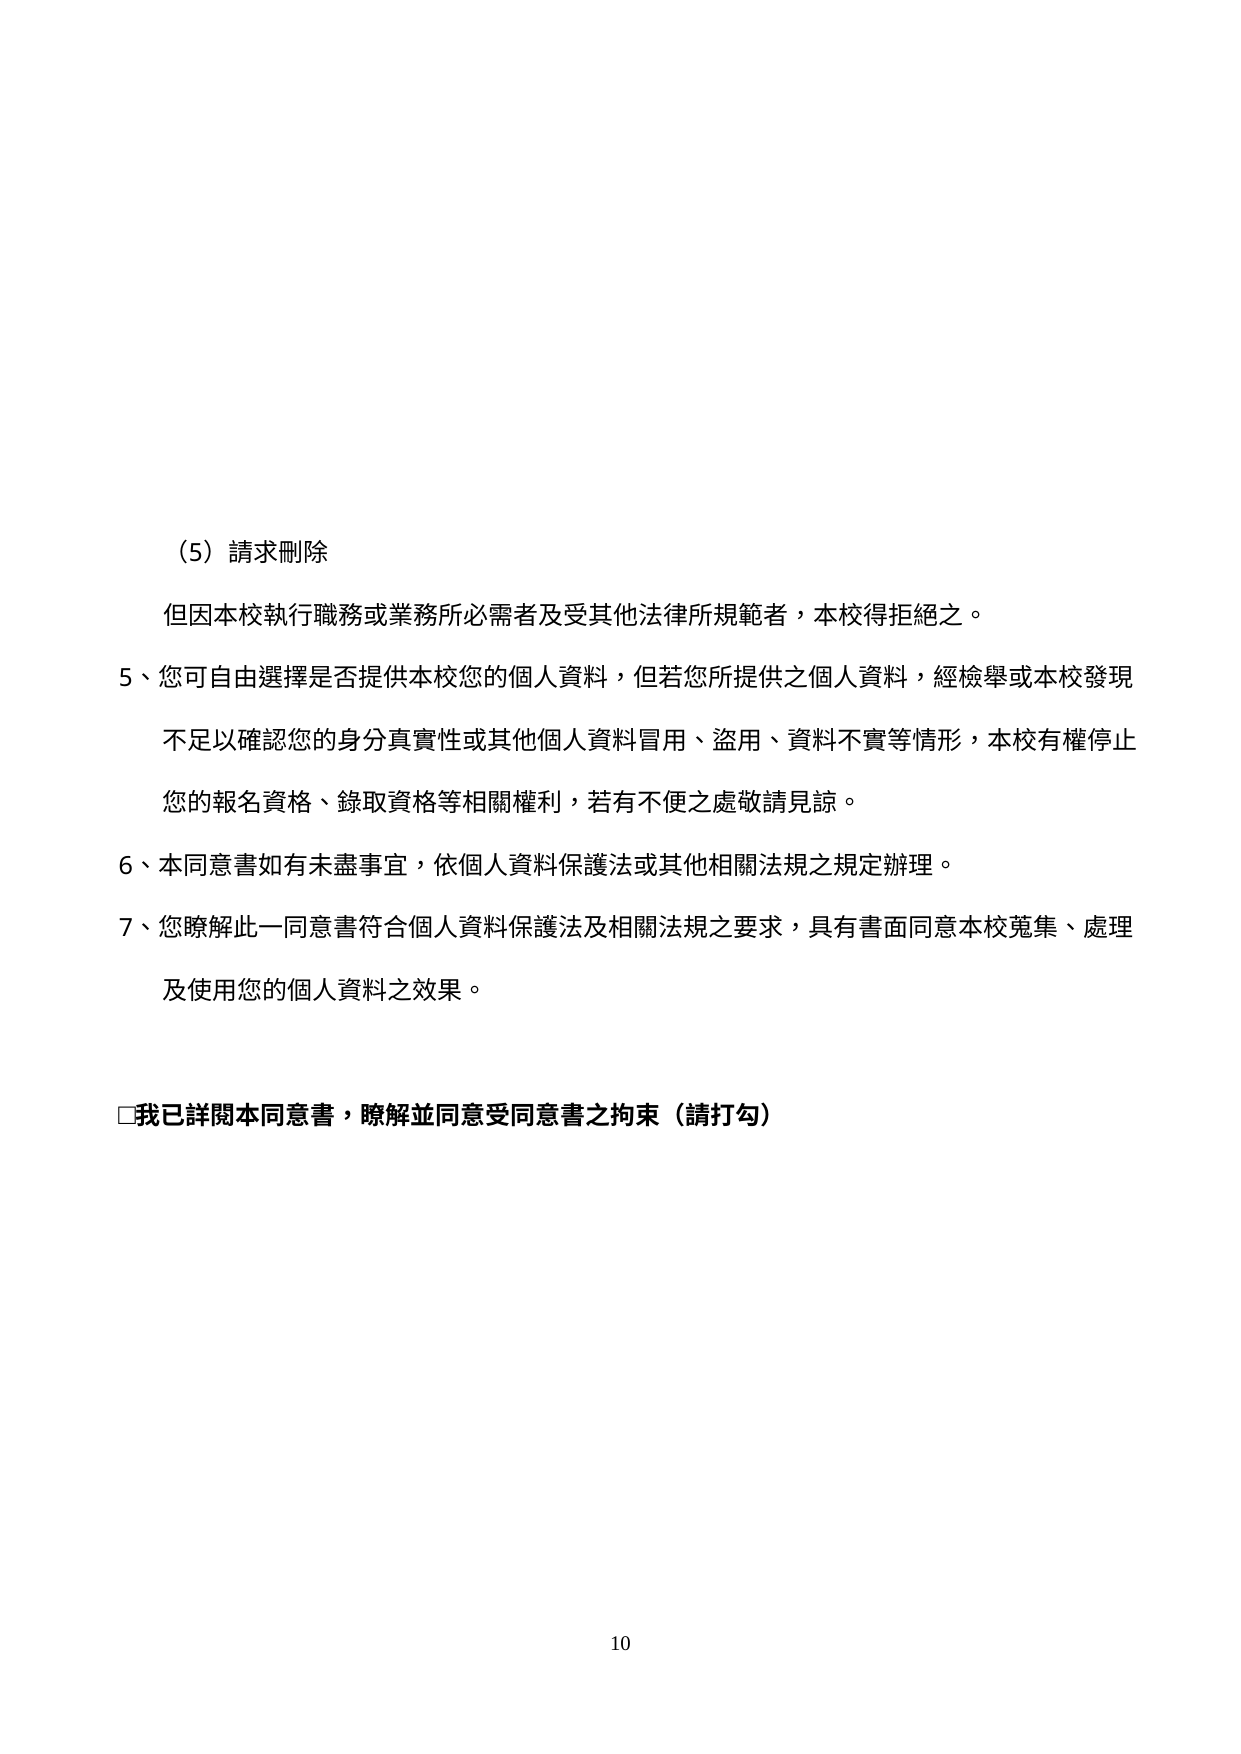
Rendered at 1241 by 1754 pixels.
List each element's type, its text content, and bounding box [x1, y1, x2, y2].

text 6、本同意書如有未盡事宜，依個人資料保護法或其他相關法規之規定辦理。 [118, 822, 1138, 884]
text 7、您瞭解此一同意書符合個人資料保護法及相關法規之要求，具有書面同意本校蒐集、處理及使用您的個人資料之效果。 [118, 884, 1138, 1009]
text 5、您可自由選擇是否提供本校您的個人資料，但若您所提供之個人資料，經檢舉或本校發現不足以確認您的身分真實性或其他個人資料冒用、盜用、資料不實等情形，本校有權停止您的報名資格、錄取資格等相關權利，若有不便之處敬請見諒。 [118, 634, 1138, 822]
text 但因本校執行職務或業務所必需者及受其他法律所規範者，本校得拒絕之。 [118, 572, 1138, 634]
text （5）請求刪除 [118, 509, 1138, 572]
text □我已詳閱本同意書，瞭解並同意受同意書之拘束（請打勾） [118, 1072, 1138, 1134]
